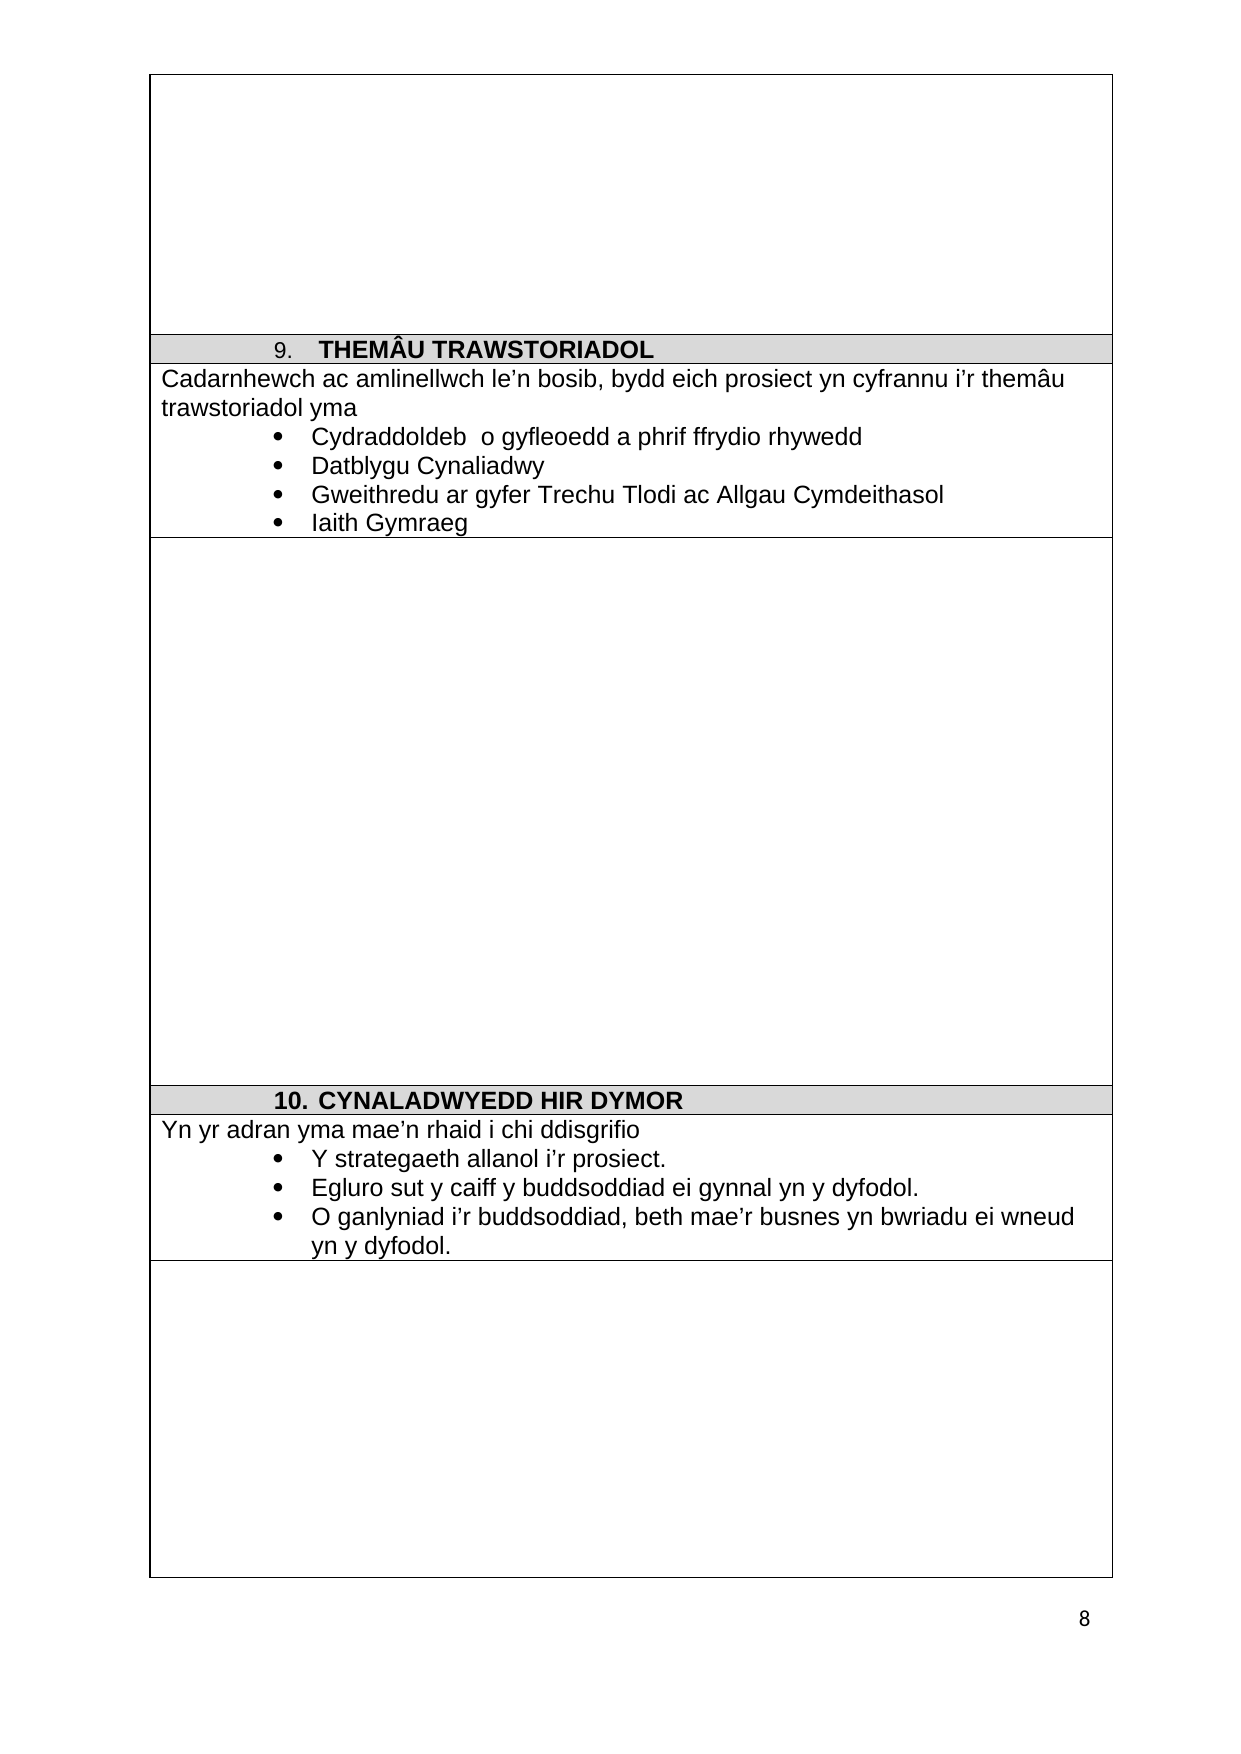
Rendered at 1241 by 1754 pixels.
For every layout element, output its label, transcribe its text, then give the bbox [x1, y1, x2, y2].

table_cell CYNALADWYEDD HIR DYMOR [151, 1086, 1112, 1114]
table_cell Cadarnhewch ac amlinellwch le’n bosib, bydd eich prosiect yn cyfrannu i’r themâu trawstoriadol yma Cydraddoldeb o gyfleoedd a phrif ffrydio rhywedd Datblygu Cynaliadwy Gweithredu ar gyfer Trechu Tlodi ac Allgau Cymdeithasol Iaith Gymraeg [151, 364, 1112, 537]
table_cell Yn yr adran yma mae’n rhaid i chi ddisgrifio Y strategaeth allanol i’r prosiect. Egluro sut y caiff y buddsoddiad ei gynnal yn y dyfodol. O ganlyniad i’r buddsoddiad, beth mae’r busnes yn bwriadu ei wneud yn y dyfodol. [151, 1115, 1112, 1259]
table_cell [151, 1261, 1112, 1577]
table_cell [151, 538, 1112, 1084]
table_cell THEMÂU TRAWSTORIADOL [151, 335, 1112, 363]
table_cell [151, 75, 1112, 333]
